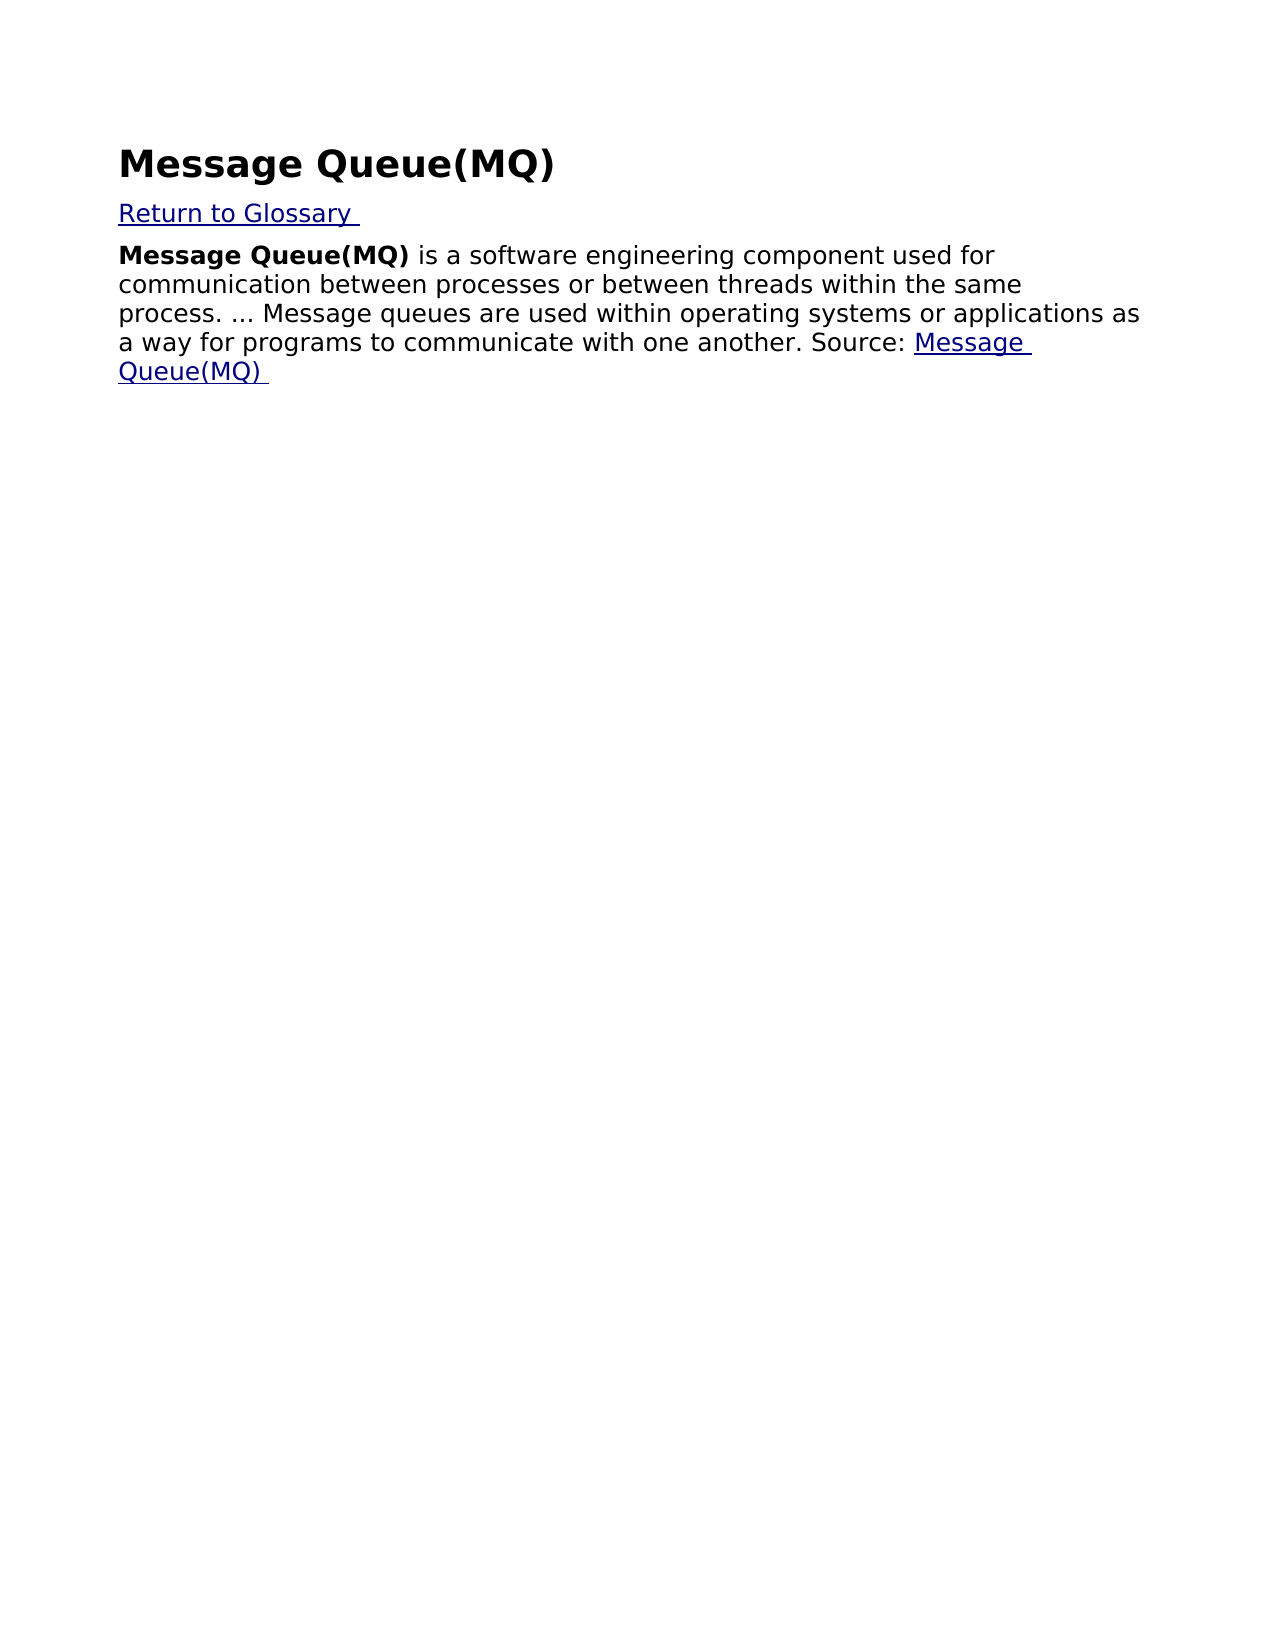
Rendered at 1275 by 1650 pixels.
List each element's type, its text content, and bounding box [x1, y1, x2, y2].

text Message Queue(MQ) is a software engineering component used for communication between processes or between threads within the same process. ... Message queues are used within operating systems or applications as a way for programs to communicate with one another. Source: Message Queue(MQ) [118, 241, 1157, 387]
text Return to Glossary [118, 199, 1157, 228]
subtitle Message Queue(MQ) [118, 143, 1157, 187]
